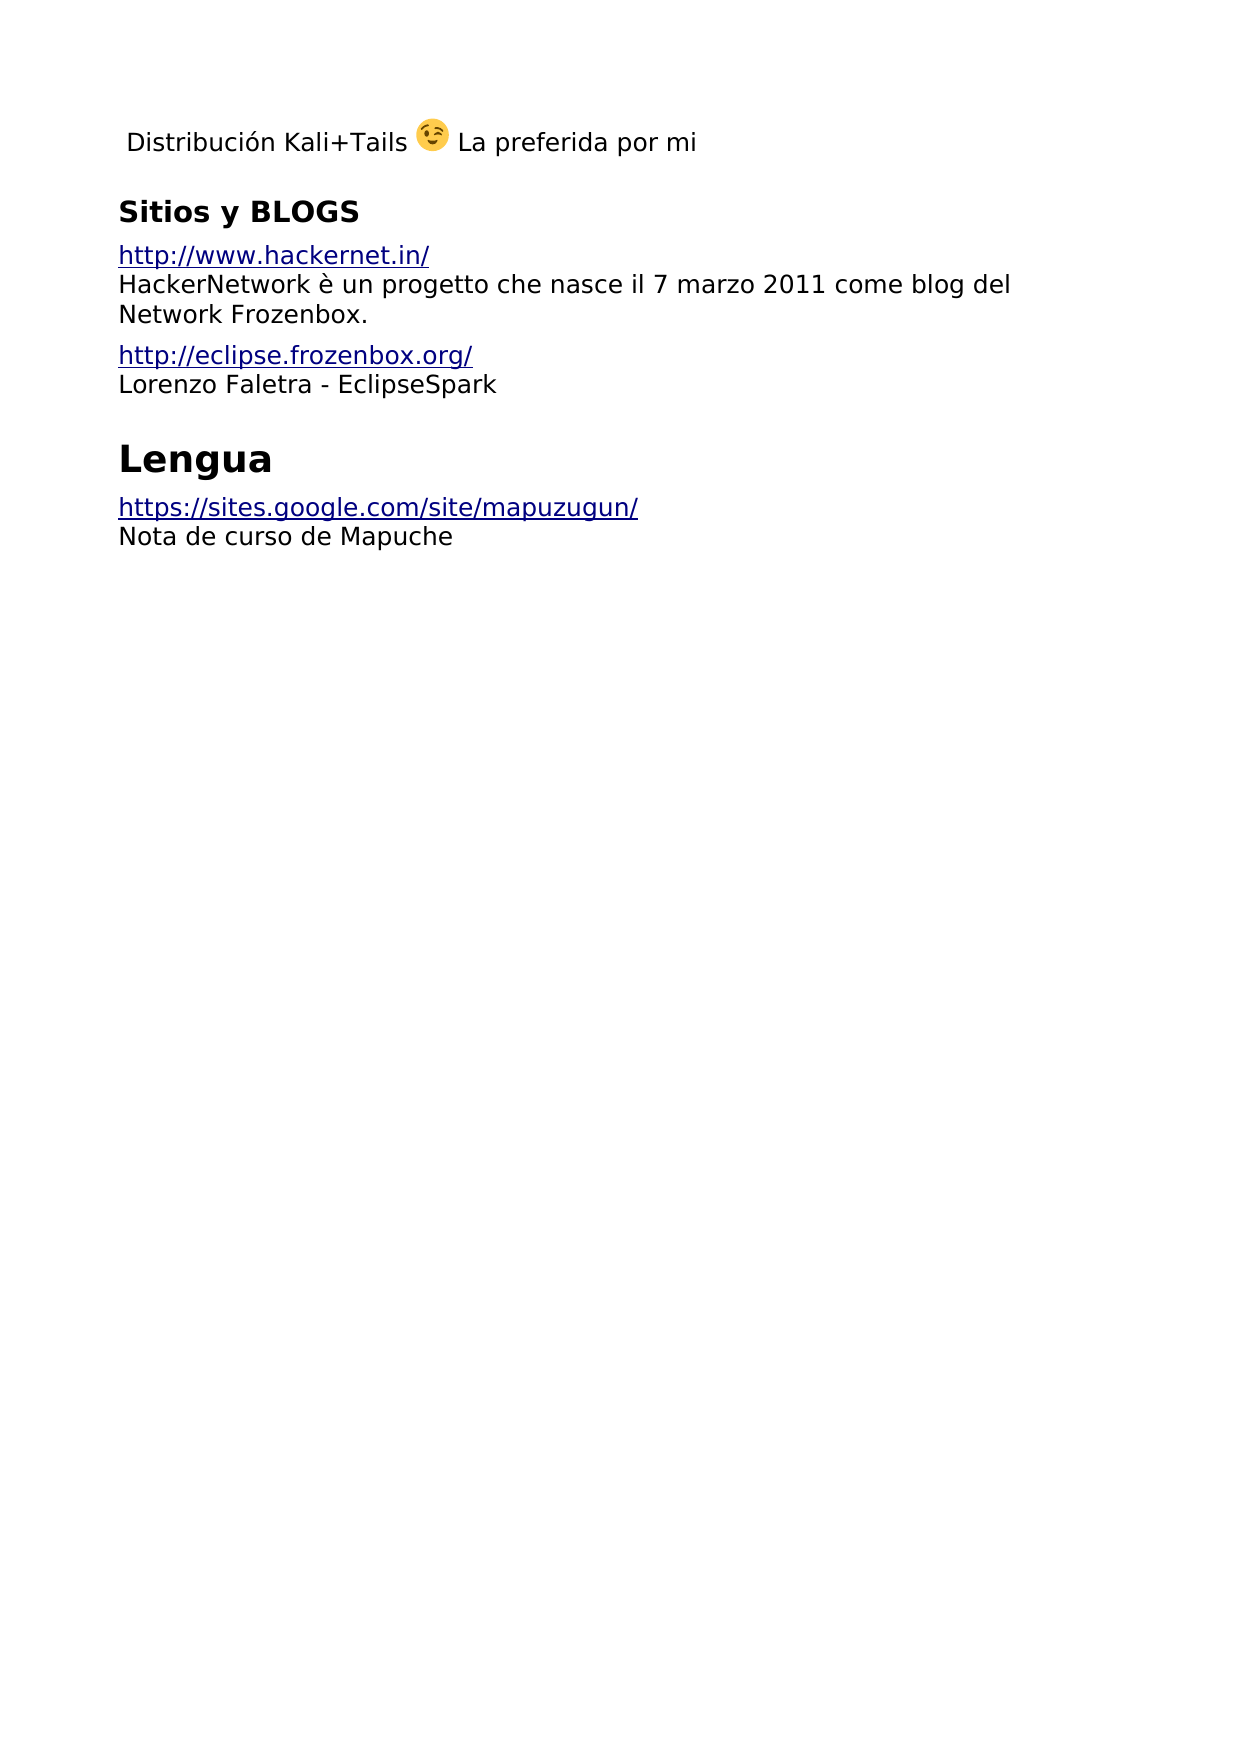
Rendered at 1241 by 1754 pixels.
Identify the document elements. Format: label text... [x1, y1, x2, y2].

text https://sites.google.com/site/mapuzugun/ Nota de curso de Mapuche [118, 493, 1122, 552]
subtitle Sitios y BLOGS [118, 195, 1122, 229]
subtitle Lengua [118, 437, 1122, 481]
text http://www.hackernet.in/ HackerNetwork è un progetto che nasce il 7 marzo 2011 come blog del Network Frozenbox. [118, 241, 1122, 329]
text http://eclipse.frozenbox.org/ Lorenzo Faletra - EclipseSpark [118, 341, 1122, 400]
text Distribución Kali+Tails La preferida por mi [118, 118, 1122, 157]
